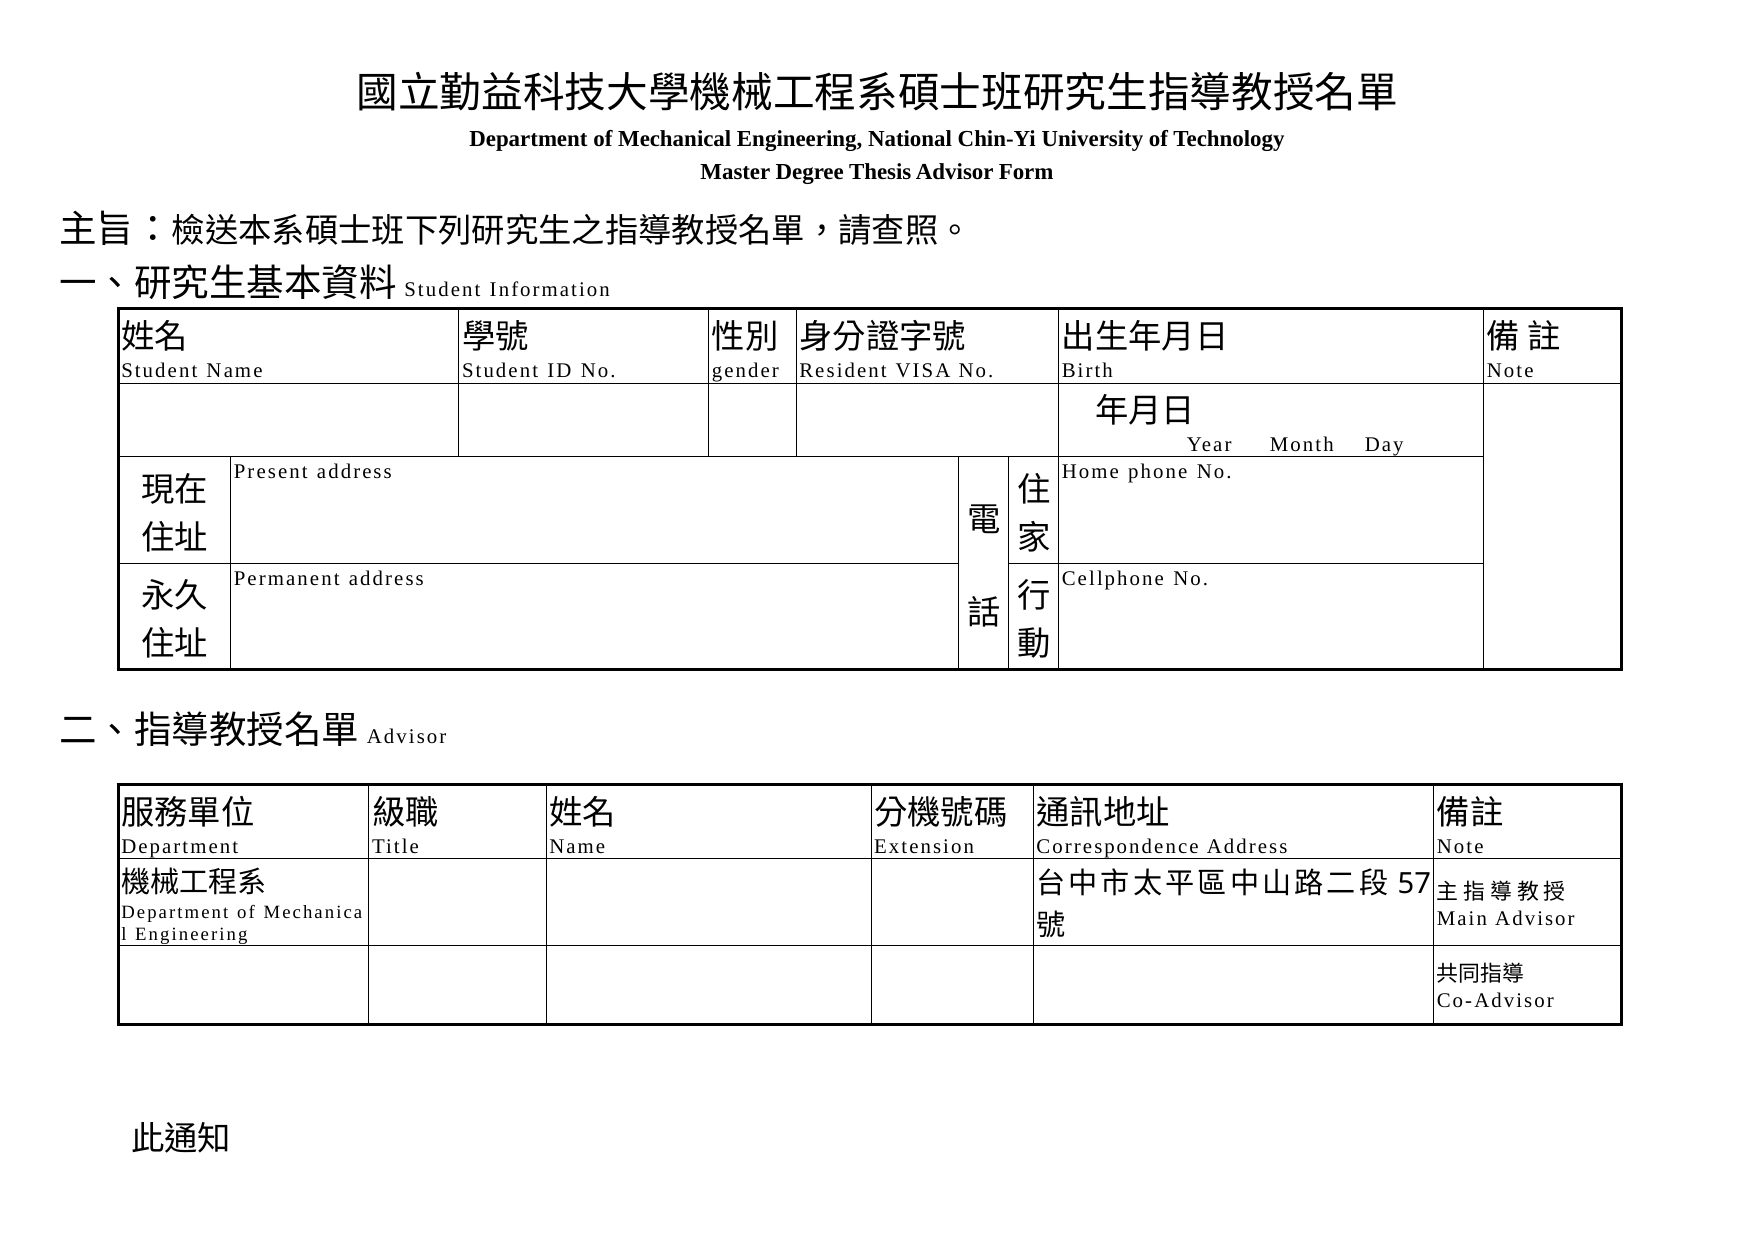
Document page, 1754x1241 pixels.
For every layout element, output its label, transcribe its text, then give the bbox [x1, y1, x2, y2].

table_cell [1484, 384, 1620, 668]
table_cell 住 家 [1009, 457, 1058, 563]
text 一、研究生基本資料Student Information [59, 253, 1695, 307]
table_cell [547, 946, 871, 1023]
table_cell [369, 946, 546, 1023]
table_cell [1034, 946, 1433, 1023]
table_header 學號 Student ID No. [459, 310, 708, 382]
table_header 出生年月日 Birth [1059, 310, 1483, 382]
text Department of Mechanical Engineering, National Chin-Yi University of Technology [59, 119, 1695, 153]
table_header 身分證字號 Resident VISA No. [797, 310, 1058, 382]
table_cell 台中市太平區中山路二段57號 [1034, 859, 1433, 944]
table_cell [709, 384, 796, 456]
table_cell 共同指導 Co-Advisor [1434, 946, 1620, 1023]
table_cell [872, 946, 1033, 1023]
table_cell 機械工程系 Department of Mechanical Engineering [120, 859, 368, 944]
table_header 通訊地址 Correspondence Address [1034, 786, 1433, 858]
table_header 分機號碼 Extension [872, 786, 1033, 858]
table_header 姓名 Student Name [120, 310, 458, 382]
table_cell Present address [231, 457, 958, 563]
table_cell [369, 859, 546, 944]
table_cell Home phone No. [1059, 457, 1483, 563]
table_header 服務單位 Department [120, 786, 368, 858]
table_header 級職 Title [369, 786, 546, 858]
table_header 姓名 Name [547, 786, 871, 858]
table_header 備註 Note [1434, 786, 1620, 858]
text 國立勤益科技大學機械工程系碩士班研究生指導教授名單 [59, 59, 1695, 119]
text 二、指導教授名單Advisor [59, 699, 1695, 754]
text Master Degree Thesis Advisor Form [59, 153, 1695, 186]
table_cell [120, 384, 458, 456]
table_cell [872, 859, 1033, 944]
table_cell 行 動 [1009, 564, 1058, 668]
table_cell [120, 946, 368, 1023]
table_header 備 註 Note [1484, 310, 1620, 382]
text 此通知 [131, 1112, 1695, 1160]
table_cell 現在 住址 [120, 457, 230, 563]
table_header 性別 gender [709, 310, 796, 382]
table_cell 年月日 Year Month Day [1059, 384, 1483, 456]
table_cell 電 話 [959, 457, 1008, 668]
table_cell [459, 384, 708, 456]
table_cell 主 指 導 教 授 Main Advisor [1434, 859, 1620, 944]
table_cell Permanent address [231, 564, 958, 668]
table_cell [547, 859, 871, 944]
table_cell 永久 住址 [120, 564, 230, 668]
table_cell [797, 384, 1058, 456]
text 主旨：檢送本系碩士班下列研究生之指導教授名單，請查照。 [59, 198, 1695, 253]
table_cell Cellphone No. [1059, 564, 1483, 668]
